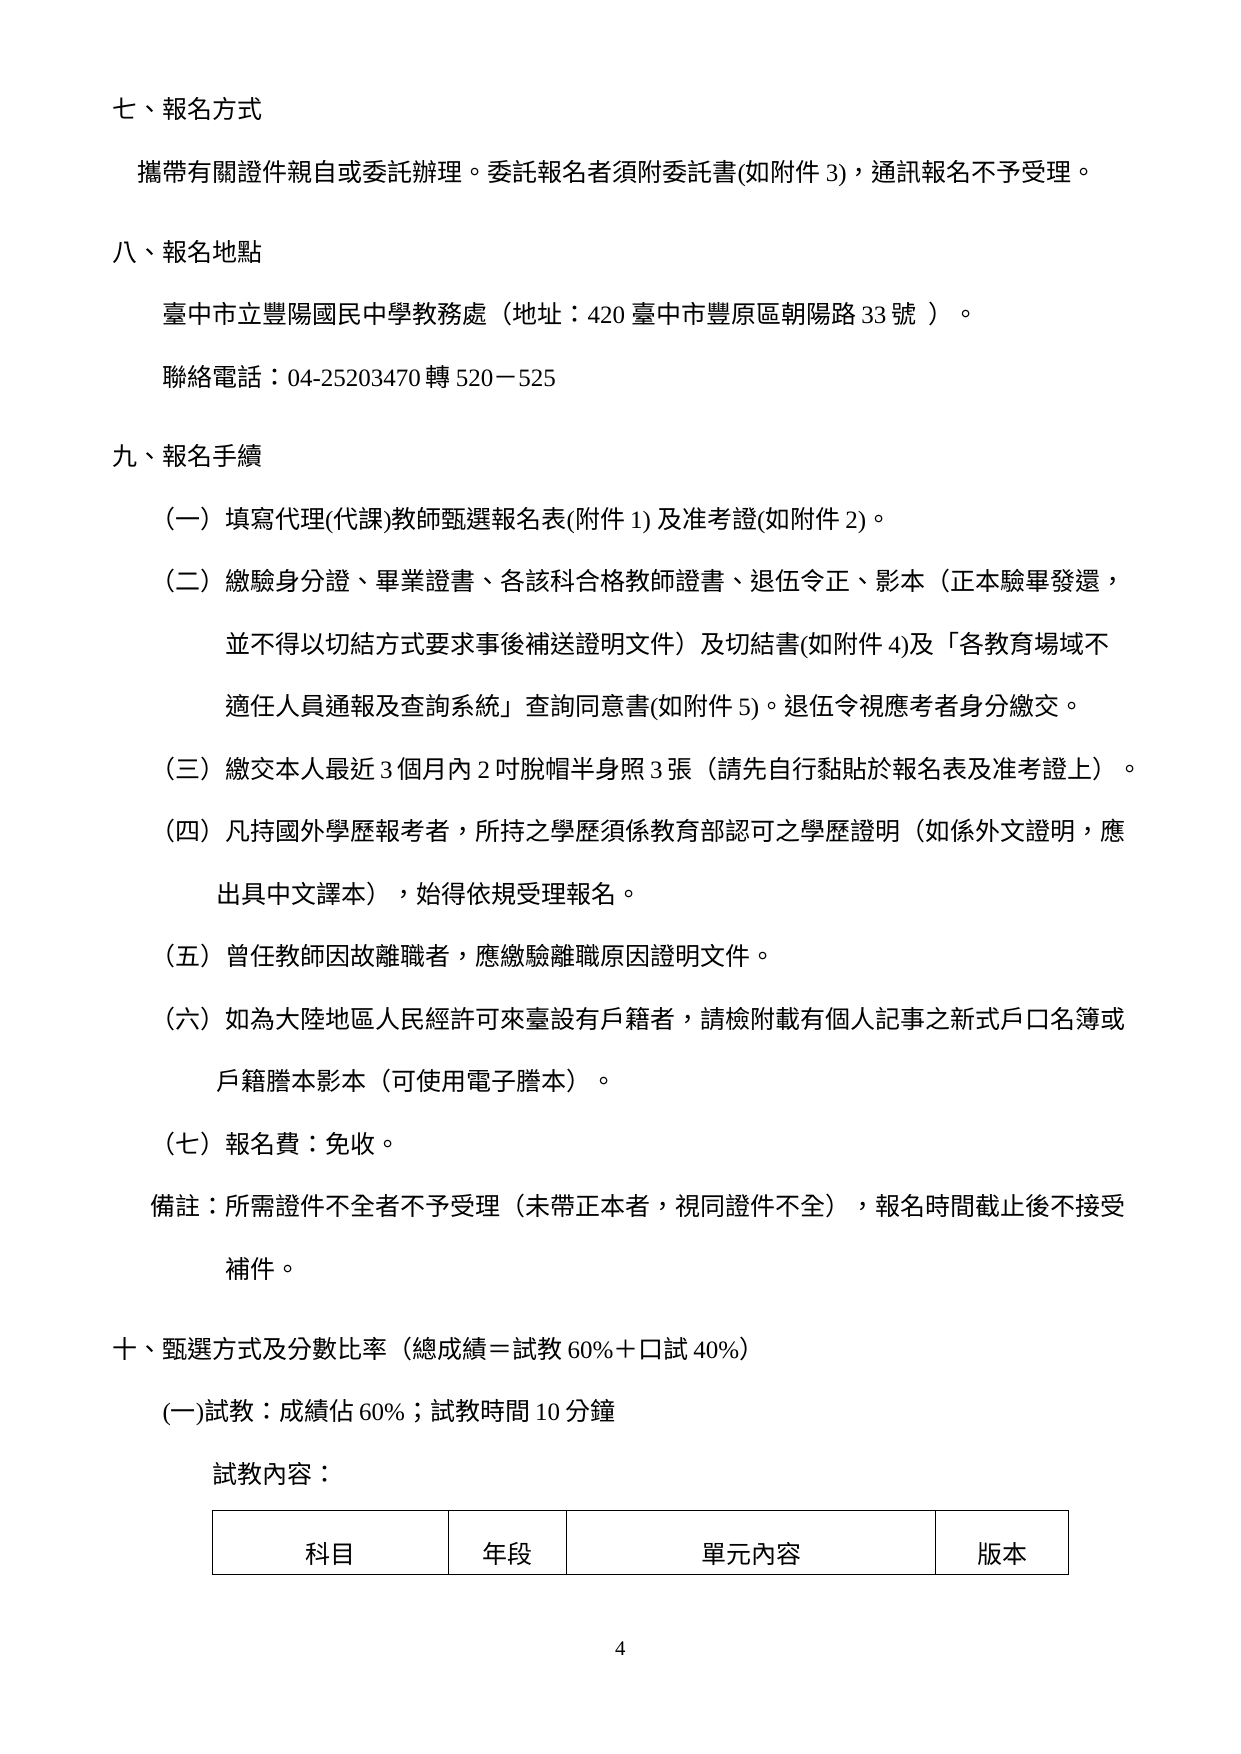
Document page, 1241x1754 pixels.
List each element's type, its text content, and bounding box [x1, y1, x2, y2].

text （七）報名費：免收。 [150, 1101, 1128, 1163]
text 試教內容： [112, 1431, 1128, 1493]
text 八、報名地點 臺中市立豐陽國民中學教務處（地址：420 臺中市豐原區朝陽路33號 ）。 [112, 208, 1128, 333]
table_header 版本 [936, 1511, 1068, 1574]
text 補件。 [200, 1226, 1128, 1288]
text 十、甄選方式及分數比率（總成績＝試教60%＋口試40%） [112, 1306, 1128, 1368]
text 備註：所需證件不全者不予受理（未帶正本者，視同證件不全），報名時間截止後不接受 [150, 1163, 1128, 1226]
text （三）繳交本人最近3個月內2吋脫帽半身照3張（請先自行黏貼於報名表及准考證上）。 [150, 726, 1128, 788]
text （六）如為大陸地區人民經許可來臺設有戶籍者，請檢附載有個人記事之新式戶口名簿或戶籍謄本影本（可使用電子謄本）。 [150, 976, 1128, 1101]
text （五）曾任教師因故離職者，應繳驗離職原因證明文件。 [150, 913, 1128, 976]
table_header 年段 [449, 1511, 566, 1574]
text 九、報名手續 [112, 413, 1128, 476]
table_header 單元內容 [567, 1511, 935, 1574]
text (一)試教：成績佔60%；試教時間10分鐘 [162, 1368, 1128, 1431]
text （四）凡持國外學歷報考者，所持之學歷須係教育部認可之學歷證明（如係外文證明，應出具中文譯本），始得依規受理報名。 [150, 788, 1128, 913]
text 攜帶有關證件親自或委託辦理。委託報名者須附委託書(如附件3)，通訊報名不予受理。 [112, 129, 1128, 191]
text （一）填寫代理(代課)教師甄選報名表(附件1) 及准考證(如附件2)。 [112, 476, 1128, 538]
text （二）繳驗身分證、畢業證書、各該科合格教師證書、退伍令正、影本（正本驗畢發還，並不得以切結方式要求事後補送證明文件）及切結書(如附件4)及「各教育場域不適任人員通報及查詢系統」查詢同意書(如附件5)。退伍令視應考者身分繳交。 [150, 538, 1128, 726]
table_header 科目 [213, 1511, 448, 1574]
text 聯絡電話：04-25203470轉520－525 [162, 333, 1128, 396]
text 七、報名方式 [112, 66, 1128, 129]
